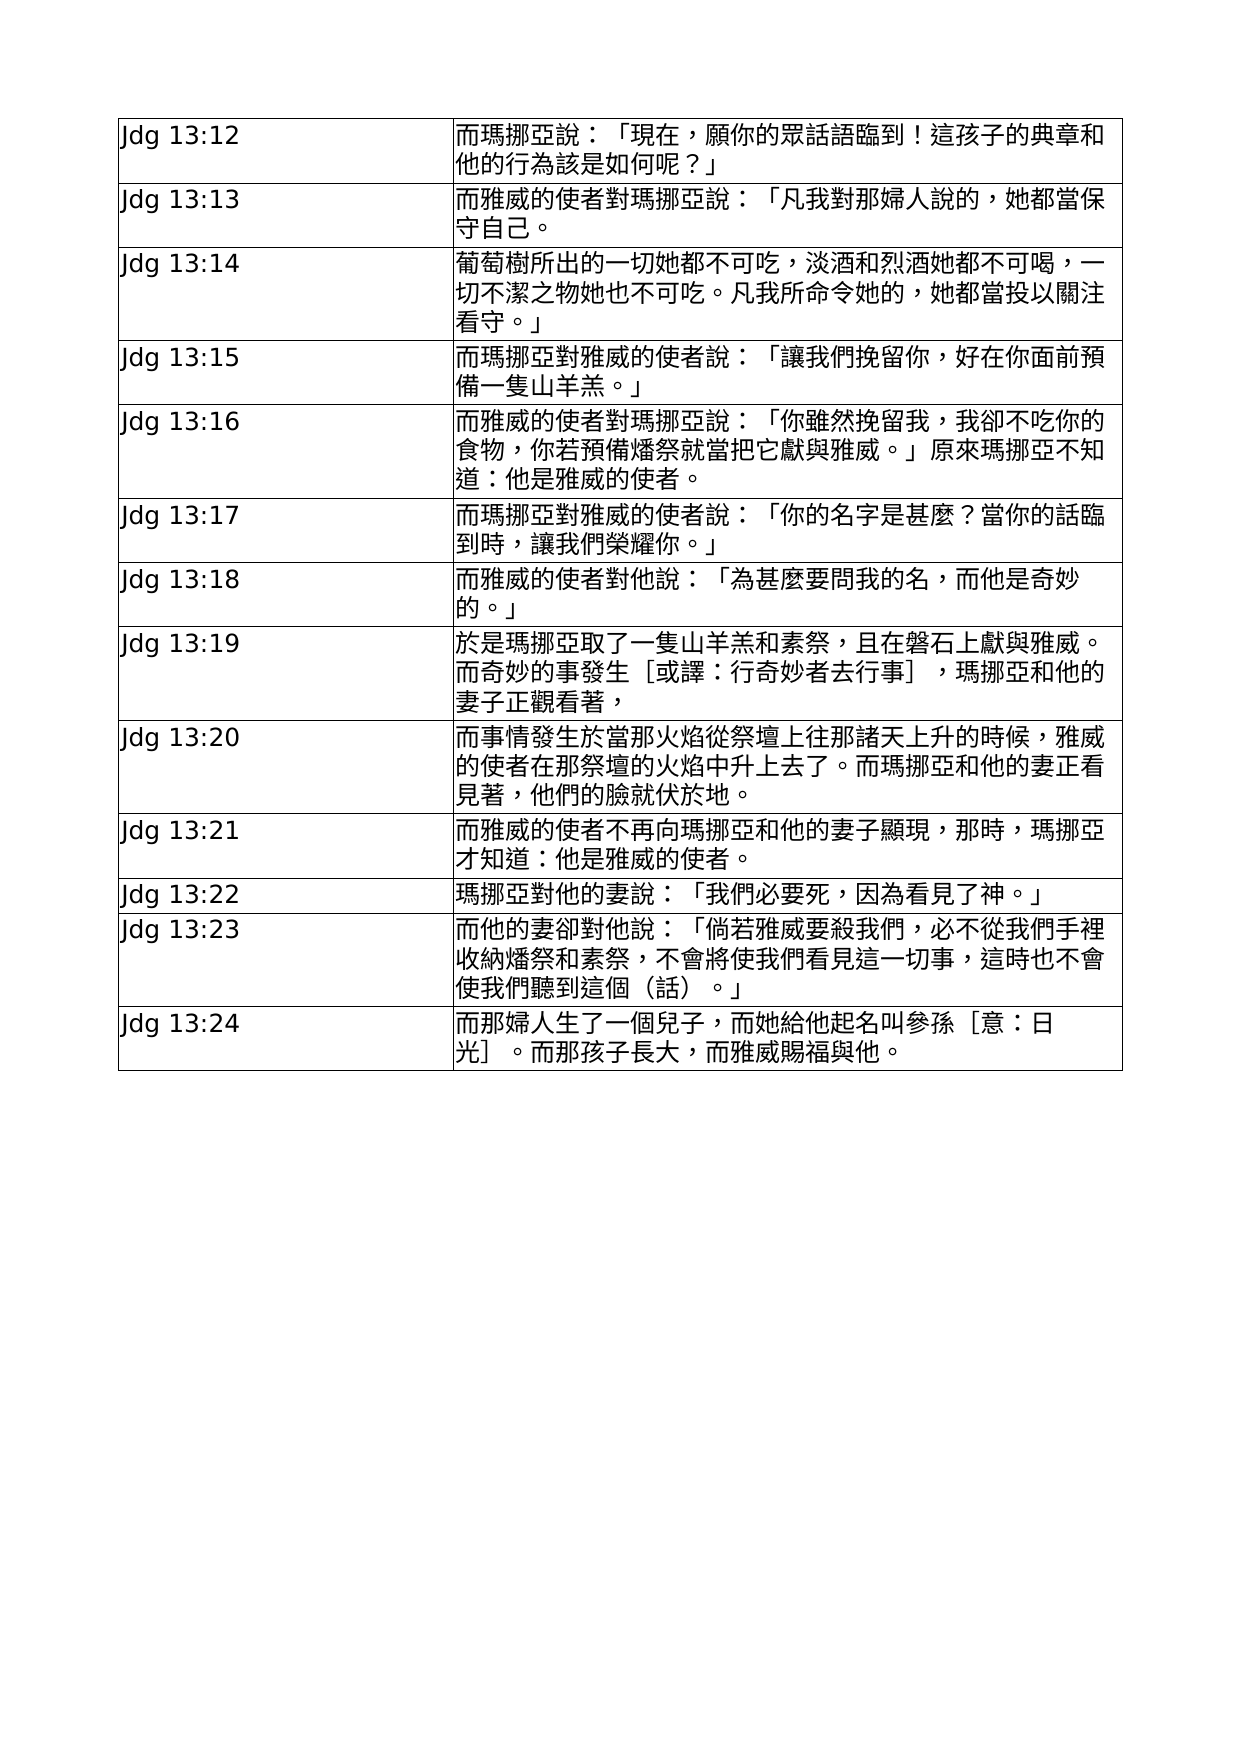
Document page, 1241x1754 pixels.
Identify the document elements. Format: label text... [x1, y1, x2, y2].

table_cell Jdg 13:16 [119, 405, 453, 498]
table_cell Jdg 13:17 [119, 499, 453, 562]
table_cell 而他的妻卻對他說：「倘若雅威要殺我們，必不從我們手裡收納燔祭和素祭，不會將使我們看見這一切事，這時也不會使我們聽到這個（話）。」 [454, 914, 1122, 1006]
table_cell 瑪挪亞對他的妻說：「我們必要死，因為看見了神。」 [454, 879, 1122, 913]
table_cell 而雅威的使者不再向瑪挪亞和他的妻子顯現，那時，瑪挪亞才知道：他是雅威的使者。 [454, 814, 1122, 877]
table_cell Jdg 13:18 [119, 563, 453, 626]
table_cell 而雅威的使者對瑪挪亞說：「你雖然挽留我，我卻不吃你的食物，你若預備燔祭就當把它獻與雅威。」原來瑪挪亞不知道：他是雅威的使者。 [454, 405, 1122, 498]
table_cell 葡萄樹所出的一切她都不可吃，淡酒和烈酒她都不可喝，一切不潔之物她也不可吃。凡我所命令她的，她都當投以關注看守。」 [454, 248, 1122, 340]
table_cell Jdg 13:23 [119, 914, 453, 1006]
table_cell Jdg 13:12 [119, 119, 453, 182]
table_cell 而瑪挪亞對雅威的使者說：「你的名字是甚麼？當你的話臨到時，讓我們榮耀你。」 [454, 499, 1122, 562]
table_cell Jdg 13:22 [119, 879, 453, 913]
table_cell 而事情發生於當那火焰從祭壇上往那諸天上升的時候，雅威的使者在那祭壇的火焰中升上去了。而瑪挪亞和他的妻正看見著，他們的臉就伏於地。 [454, 721, 1122, 813]
table_cell 而雅威的使者對他說：「為甚麼要問我的名，而他是奇妙的。」 [454, 563, 1122, 626]
table_cell 而那婦人生了一個兒子，而她給他起名叫參孫［意：日光］。而那孩子長大，而雅威賜福與他。 [454, 1007, 1122, 1070]
table_cell Jdg 13:15 [119, 341, 453, 404]
table_cell Jdg 13:13 [119, 184, 453, 247]
table_cell Jdg 13:24 [119, 1007, 453, 1070]
table_cell Jdg 13:21 [119, 814, 453, 877]
table_cell 於是瑪挪亞取了一隻山羊羔和素祭，且在磐石上獻與雅威。而奇妙的事發生［或譯：行奇妙者去行事］，瑪挪亞和他的妻子正觀看著， [454, 627, 1122, 720]
table_cell Jdg 13:20 [119, 721, 453, 813]
table_cell 而瑪挪亞對雅威的使者說：「讓我們挽留你，好在你面前預備一隻山羊羔。」 [454, 341, 1122, 404]
table_cell Jdg 13:14 [119, 248, 453, 340]
table_cell 而雅威的使者對瑪挪亞說：「凡我對那婦人說的，她都當保守自己。 [454, 184, 1122, 247]
table_cell Jdg 13:19 [119, 627, 453, 720]
table_cell 而瑪挪亞說：「現在，願你的眾話語臨到！這孩子的典章和他的行為該是如何呢？」 [454, 119, 1122, 182]
